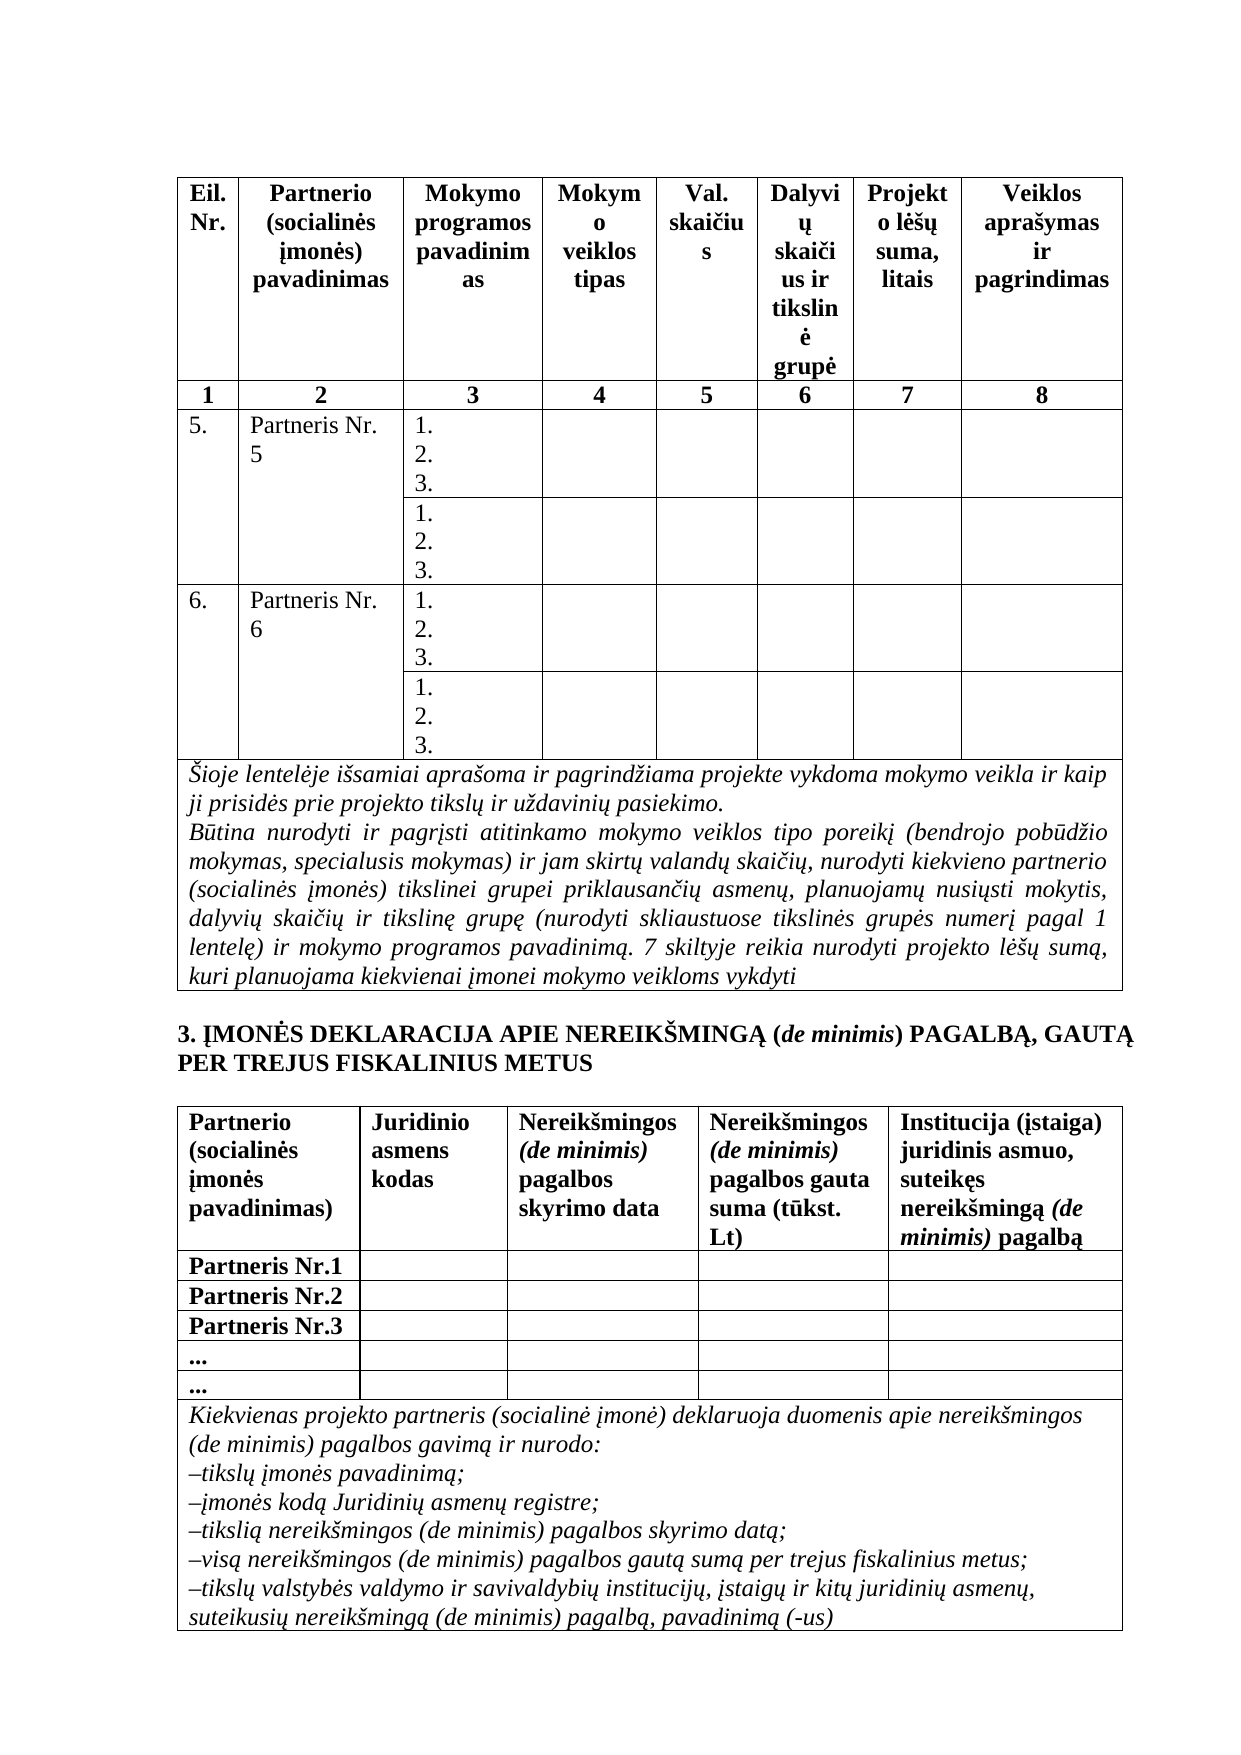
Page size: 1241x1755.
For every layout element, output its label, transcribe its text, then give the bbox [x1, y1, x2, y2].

table_cell [699, 1371, 888, 1399]
table_cell [508, 1281, 698, 1310]
table_cell ... [178, 1341, 359, 1369]
table_header Veiklos aprašymas ir pagrindimas [962, 178, 1122, 379]
table_cell [889, 1341, 1122, 1369]
table_header Mokymo programos pavadinimas [404, 178, 542, 379]
table_cell 1. 2. 3. [404, 585, 542, 671]
text 3. ĮMONĖS DEKLARACIJA APIE NEREIKŠMINGĄ (de minimis) PAGALBĄ, GAUTĄ PER TREJUS FISKALINIUS METUS [177, 1019, 1181, 1077]
table_cell [543, 410, 656, 497]
table_cell 5 [657, 381, 757, 409]
table_cell [854, 498, 961, 584]
table_cell 3 [404, 381, 542, 409]
table_cell [508, 1251, 698, 1280]
table_cell [854, 672, 961, 758]
table_cell [699, 1251, 888, 1280]
table_cell [699, 1311, 888, 1340]
table_header Val. skaičius [657, 178, 757, 379]
table_cell [543, 585, 656, 671]
table_cell [361, 1341, 507, 1369]
table_header Nereikšmingos (de minimis) pagalbos gauta suma (tūkst. Lt) [699, 1107, 888, 1250]
table_cell [962, 498, 1122, 584]
table_cell 4 [543, 381, 656, 409]
table_cell Šioje lentelėje išsamiai aprašoma ir pagrindžiama projekte vykdoma mokymo veikla ir kaip ji prisidės prie projekto tikslų ir uždavinių pasiekimo. Būtina nurodyti ir pagrįsti atitinkamo mokymo veiklos tipo poreikį (bendrojo pobūdžio mokymas, specialusis mokymas) ir jam skirtų valandų skaičių, nurodyti kiekvieno partnerio (socialinės įmonės) tikslinei grupei priklausančių asmenų, planuojamų nusiųsti mokytis, dalyvių skaičių ir tikslinę grupę (nurodyti skliaustuose tikslinės grupės numerį pagal 1 lentelę) ir mokymo programos pavadinimą. 7 skiltyje reikia nurodyti projekto lėšų sumą, kuri planuojama kiekvienai įmonei mokymo veikloms vykdyti [178, 760, 1122, 989]
table_cell [962, 585, 1122, 671]
table_header Mokymo veiklos tipas [543, 178, 656, 379]
table_cell [508, 1341, 698, 1369]
table_cell [508, 1311, 698, 1340]
table_cell [361, 1371, 507, 1399]
table_cell [657, 410, 757, 497]
table_cell [657, 585, 757, 671]
table_cell [699, 1341, 888, 1369]
table_cell [889, 1251, 1122, 1280]
table_header Partnerio (socialinės įmonės) pavadinimas [239, 178, 403, 379]
table_cell [361, 1281, 507, 1310]
table_cell [508, 1371, 698, 1399]
table_cell Kiekvienas projekto partneris (socialinė įmonė) deklaruoja duomenis apie nereikšmingos (de minimis) pagalbos gavimą ir nurodo: –tikslų įmonės pavadinimą; –įmonės kodą Juridinių asmenų registre; –tikslią nereikšmingos (de minimis) pagalbos skyrimo datą; –visą nereikšmingos (de minimis) pagalbos gautą sumą per trejus fiskalinius metus; –tikslų valstybės valdymo ir savivaldybių institucijų, įstaigų ir kitų juridinių asmenų, suteikusių nereikšmingą (de minimis) pagalbą, pavadinimą (-us) [178, 1400, 1122, 1630]
table_cell 1. 2. 3. [404, 672, 542, 758]
table_cell [889, 1281, 1122, 1310]
table_header Juridinio asmens kodas [361, 1107, 507, 1250]
table_cell [361, 1311, 507, 1340]
table_cell 8 [962, 381, 1122, 409]
table_cell ... [178, 1371, 359, 1399]
table_cell 7 [854, 381, 961, 409]
table_cell 1. 2. 3. [404, 498, 542, 584]
table_cell Partneris Nr. 5 [239, 410, 403, 584]
table_cell 1 [178, 381, 238, 409]
table_cell 1. 2. 3. [404, 410, 542, 497]
table_cell [758, 585, 853, 671]
table_cell [758, 410, 853, 497]
table_cell 2 [239, 381, 403, 409]
table_cell [361, 1251, 507, 1280]
table_header Institucija (įstaiga) juridinis asmuo, suteikęs nereikšmingą (de minimis) pagalbą [889, 1107, 1122, 1250]
table_cell [854, 585, 961, 671]
table_cell [657, 498, 757, 584]
table_cell Partneris Nr.3 [178, 1311, 359, 1340]
table_header Projekto lėšų suma, litais [854, 178, 961, 379]
table_cell [889, 1311, 1122, 1340]
table_cell Partneris Nr. 6 [239, 585, 403, 758]
table_cell [962, 672, 1122, 758]
table_header Partnerio (socialinės įmonės pavadinimas) [178, 1107, 359, 1250]
table_cell [854, 410, 961, 497]
table_cell [657, 672, 757, 758]
table_cell 6. [178, 585, 238, 758]
table_header Dalyvių skaičius ir tikslinė grupė [758, 178, 853, 379]
table_cell Partneris Nr.1 [178, 1251, 359, 1280]
table_cell [543, 498, 656, 584]
table_cell Partneris Nr.2 [178, 1281, 359, 1310]
table_cell 5. [178, 410, 238, 584]
table_cell 6 [758, 381, 853, 409]
table_cell [758, 672, 853, 758]
table_cell [543, 672, 656, 758]
table_cell [889, 1371, 1122, 1399]
table_header Eil. Nr. [178, 178, 238, 379]
table_cell [758, 498, 853, 584]
table_cell [962, 410, 1122, 497]
table_header Nereikšmingos (de minimis) pagalbos skyrimo data [508, 1107, 698, 1250]
table_cell [699, 1281, 888, 1310]
